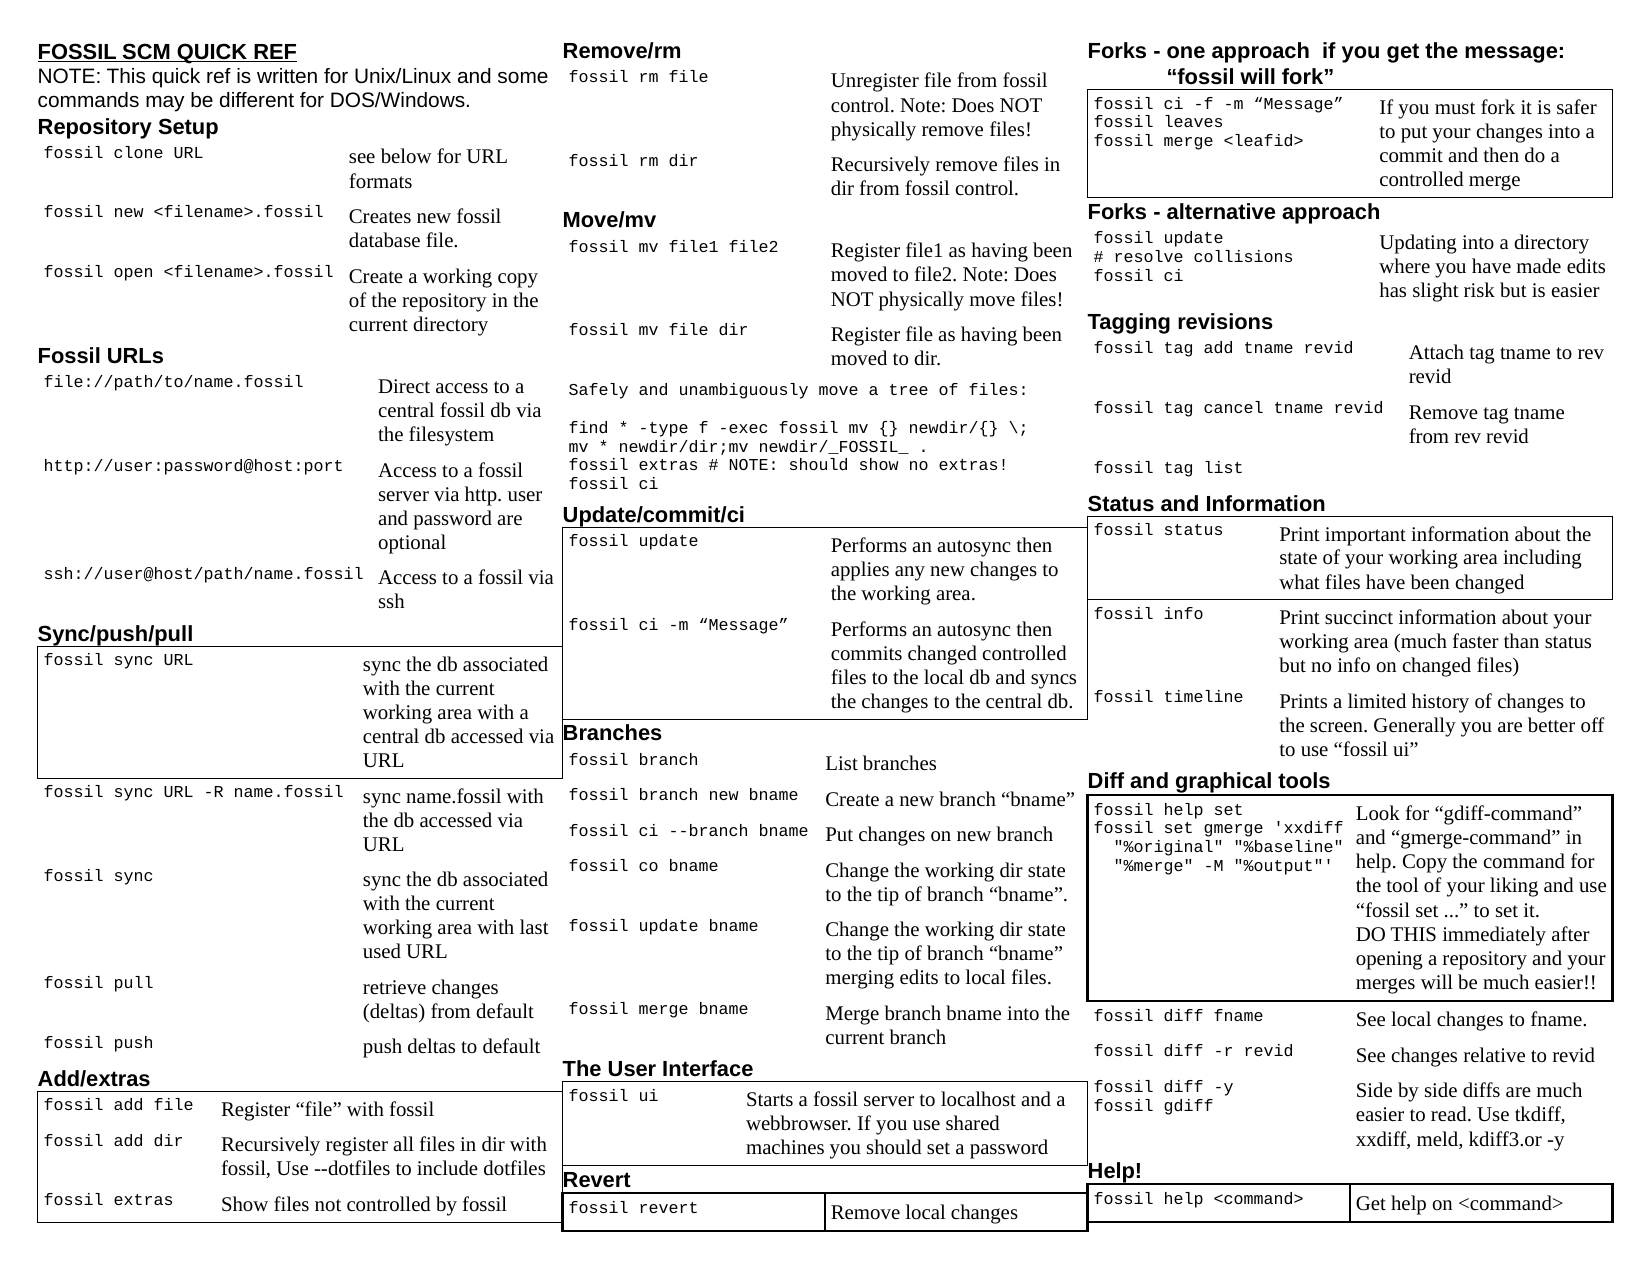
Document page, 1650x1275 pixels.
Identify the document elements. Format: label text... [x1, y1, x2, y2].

subtitle Forks - alternative approach [1087, 199, 1612, 224]
table_header fossil ui [563, 1082, 740, 1165]
table_cell Access to a fossil server via http. user and password are optional [372, 452, 562, 559]
table_cell Safely and unambiguously move a tree of files: find * -type f -exec fossil mv {} newdir/{} \; mv * newdir/dir;mv newdir/_FOSSIL_ . fossil extras # NOTE: should show no extras! fossil ci [563, 376, 1087, 500]
table_cell Access to a fossil via ssh [372, 560, 562, 619]
table_cell Recursively remove files in dir from fossil control. [825, 146, 1087, 206]
table_cell Put changes on new branch [820, 816, 1086, 852]
table_cell retrieve changes (deltas) from default [357, 969, 562, 1029]
table_cell fossil diff -y fossil gdiff [1088, 1073, 1350, 1156]
table_header Updating into a directory where you have made edits has slight risk but is easier [1374, 224, 1612, 308]
table_cell fossil timeline [1088, 683, 1273, 767]
table_header fossil update # resolve collisions fossil ci [1088, 224, 1373, 308]
table_header List branches [820, 745, 1087, 781]
table_header file://path/to/name.fossil [38, 368, 372, 452]
table_cell fossil new <filename>.fossil [38, 198, 343, 258]
subtitle Move/mv [562, 207, 1087, 233]
table_cell Recursively register all files in dir with fossil, Use --dotfiles to include dotfiles [215, 1127, 562, 1186]
subtitle Fossil URLs [37, 343, 562, 368]
table_cell fossil open <filename>.fossil [38, 258, 343, 342]
table_cell fossil sync URL -R name.fossil [38, 779, 357, 861]
subtitle FOSSIL SCM QUICK REF [37, 39, 562, 64]
table_header fossil sync URL [38, 647, 357, 778]
table_cell fossil branch new bname [563, 781, 819, 816]
table_cell fossil pull [38, 969, 357, 1029]
subtitle Status and Information [1087, 490, 1612, 516]
table_cell fossil diff fname [1088, 1002, 1350, 1037]
table_cell sync name.fossil with the db accessed via URL [357, 779, 562, 861]
table_cell fossil update bname [563, 911, 819, 995]
subtitle The User Interface [562, 1056, 1087, 1081]
table_cell See changes relative to revid [1350, 1037, 1612, 1073]
table_cell Merge branch bname into the current branch [820, 995, 1087, 1055]
table_header fossil add file [38, 1092, 215, 1127]
subtitle Branches [563, 720, 1087, 745]
table_header sync the db associated with the current working area with a central db accessed via URL [357, 647, 562, 778]
table_cell Performs an autosync then commits changed controlled files to the local db and syncs the changes to the central db. [825, 611, 1087, 718]
table_header fossil update [563, 528, 825, 611]
table_header fossil status [1088, 517, 1273, 599]
table_header Register file1 as having been moved to file2. Note: Does NOT physically move files! [825, 233, 1087, 316]
table_cell Print succinct information about your working area (much faster than status but no info on changed files) [1274, 600, 1612, 683]
subtitle Forks - one approach if you get the message: [1087, 37, 1612, 63]
table_header fossil clone URL [38, 139, 343, 198]
table_cell Create a new branch “bname” [820, 781, 1087, 816]
subtitle Add/extras [37, 1066, 562, 1091]
subtitle Remove/rm [562, 37, 1087, 63]
table_header Unregister file from fossil control. Note: Does NOT physically remove files! [825, 63, 1087, 146]
table_header Attach tag tname to rev revid [1403, 334, 1612, 394]
table_cell fossil add dir [38, 1127, 215, 1186]
table_cell Register file as having been moved to dir. [825, 316, 1087, 376]
table_header fossil branch [563, 745, 819, 781]
table_header Remove local changes [826, 1194, 1086, 1229]
table_cell fossil rm dir [563, 146, 825, 206]
subtitle “fossil will fork” [1087, 64, 1612, 89]
table_header fossil help set fossil set gmerge 'xxdiff "%original" "%baseline" "%merge" -M "%output"' [1089, 796, 1350, 999]
table_header fossil mv file1 file2 [563, 233, 825, 316]
table_cell Change the working dir state to the tip of branch “bname”. [820, 852, 1086, 911]
subtitle Diff and graphical tools [1087, 768, 1612, 793]
table_cell sync the db associated with the current working area with last used URL [357, 861, 562, 969]
table_cell Creates new fossil database file. [343, 198, 563, 258]
subtitle Repository Setup [37, 113, 562, 139]
table_cell fossil push [38, 1029, 357, 1064]
table_header Get help on <command> [1351, 1185, 1611, 1221]
table_cell push deltas to default [357, 1029, 562, 1064]
table_cell Side by side diffs are much easier to read. Use tkdiff, xxdiff, meld, kdiff3.or -y [1350, 1073, 1612, 1156]
table_cell fossil co bname [563, 852, 819, 911]
table_cell fossil tag cancel tname revid [1088, 394, 1403, 453]
table_header fossil tag add tname revid [1088, 334, 1403, 394]
table_cell fossil diff -r revid [1088, 1037, 1350, 1073]
subtitle Sync/push/pull [37, 621, 562, 646]
table_header Performs an autosync then applies any new changes to the working area. [825, 528, 1087, 611]
table_header If you must fork it is safer to put your changes into a commit and then do a controlled merge [1374, 90, 1612, 197]
table_header Register “file” with fossil [215, 1092, 562, 1127]
table_cell See local changes to fname. [1350, 1002, 1612, 1037]
table_cell http://user:password@host:port [38, 452, 372, 559]
table_header Direct access to a central fossil db via the filesystem [372, 368, 562, 452]
table_header fossil help <command> [1089, 1185, 1349, 1221]
table_cell fossil sync [38, 861, 357, 969]
table_cell [1403, 454, 1612, 489]
table_cell fossil merge bname [563, 995, 819, 1055]
table_header Look for “gdiff-command” and “gmerge-command” in help. Copy the command for the tool of your liking and use “fossil set ...” to set it. DO THIS immediately after opening a repository and your merges will be much easier!! [1350, 796, 1611, 999]
table_cell Change the working dir state to the tip of branch “bname” merging edits to local files. [820, 911, 1086, 995]
table_cell fossil info [1088, 600, 1273, 683]
table_cell fossil ci -m “Message” [563, 611, 825, 718]
table_cell fossil extras [38, 1186, 215, 1222]
table_header fossil ci -f -m “Message” fossil leaves fossil merge <leafid> [1088, 90, 1373, 197]
table_cell Prints a limited history of changes to the screen. Generally you are better off to use “fossil ui” [1274, 683, 1612, 767]
text NOTE: This quick ref is written for Unix/Linux and some commands may be different for DOS/Windows. [37, 64, 562, 112]
table_header fossil revert [564, 1194, 824, 1229]
table_cell Show files not controlled by fossil [215, 1186, 562, 1222]
table_cell Remove tag tname from rev revid [1403, 394, 1612, 453]
table_header fossil rm file [563, 63, 825, 146]
subtitle Tagging revisions [1087, 309, 1612, 334]
table_header see below for URL formats [343, 139, 563, 198]
table_cell Create a working copy of the repository in the current directory [343, 258, 563, 342]
subtitle Revert [563, 1167, 1087, 1192]
table_cell fossil ci --branch bname [563, 816, 819, 852]
subtitle Help! [1087, 1158, 1612, 1183]
table_cell ssh://user@host/path/name.fossil [38, 560, 372, 619]
subtitle Update/commit/ci [562, 502, 1087, 527]
table_header Print important information about the state of your working area including what files have been changed [1274, 517, 1612, 599]
table_cell fossil tag list [1088, 454, 1403, 489]
table_header Starts a fossil server to localhost and a webbrowser. If you use shared machines you should set a password [740, 1082, 1087, 1165]
table_cell fossil mv file dir [563, 316, 825, 376]
